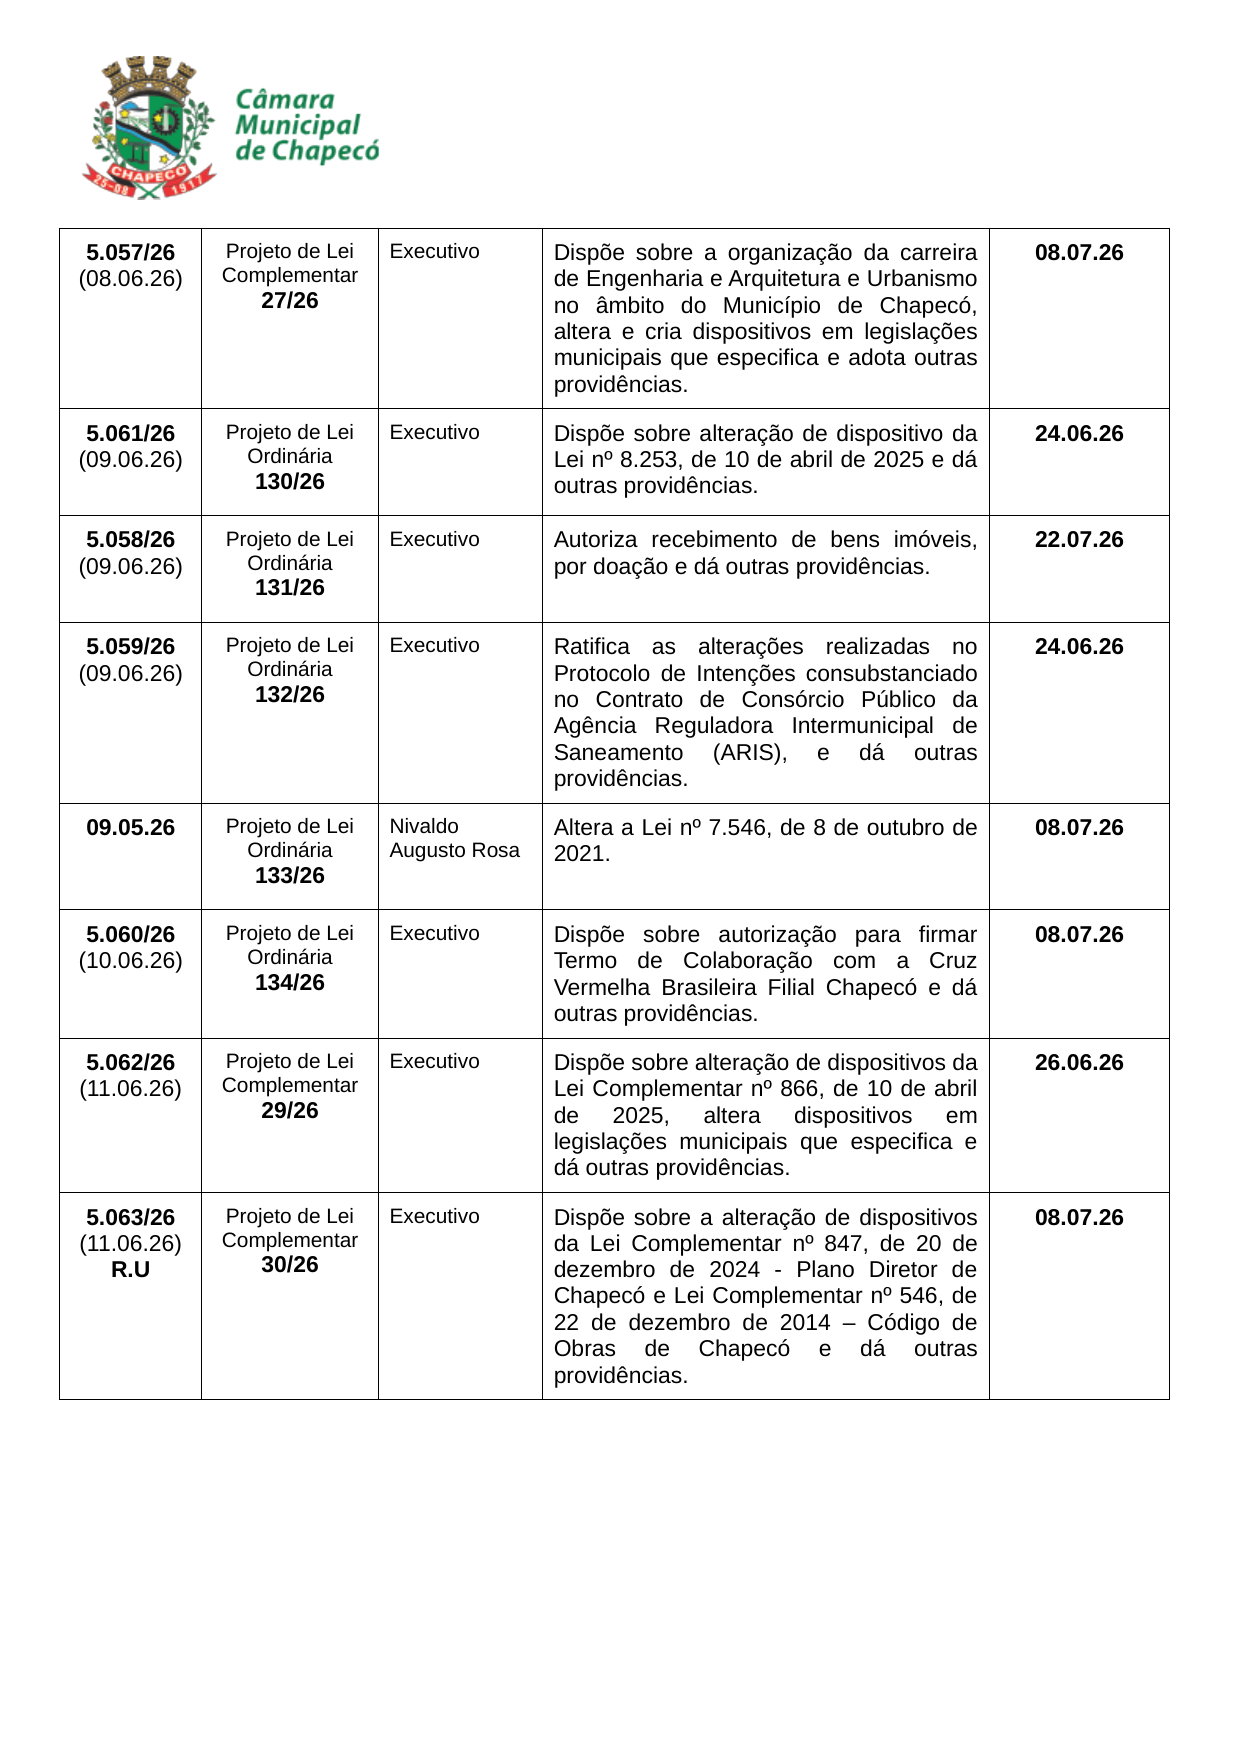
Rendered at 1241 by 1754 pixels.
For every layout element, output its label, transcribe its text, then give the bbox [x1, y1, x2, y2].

table_cell Dispõe sobre a organização da carreira de Engenharia e Arquitetura e Urbanismo no âmbito do Município de Chapecó, altera e cria dispositivos em legislações municipais que especifica e adota outras providências. [543, 229, 989, 408]
table_cell Dispõe sobre a alteração de dispositivos da Lei Complementar nº 847, de 20 de dezembro de 2024 - Plano Diretor de Chapecó e Lei Complementar nº 546, de 22 de dezembro de 2014 – Código de Obras de Chapecó e dá outras providências. [543, 1193, 989, 1399]
table_cell 5.063/26 (11.06.26) R.U [60, 1193, 201, 1399]
table_cell 08.07.26 [990, 229, 1169, 408]
table_cell Autoriza recebimento de bens imóveis, por doação e dá outras providências. [543, 516, 989, 622]
table_cell 09.05.26 [60, 804, 201, 909]
table_cell Executivo [379, 623, 542, 803]
table_cell 5.059/26 (09.06.26) [60, 623, 201, 803]
table_cell Executivo [379, 409, 542, 515]
table_cell 5.062/26 (11.06.26) [60, 1039, 201, 1192]
table_cell 5.058/26 (09.06.26) [60, 516, 201, 622]
table_cell Executivo [379, 516, 542, 622]
table_cell Projeto de Lei Ordinária 133/26 [202, 804, 378, 909]
table_cell Dispõe sobre alteração de dispositivos da Lei Complementar nº 866, de 10 de abril de 2025, altera dispositivos em legislações municipais que especifica e dá outras providências. [543, 1039, 989, 1192]
table_cell Projeto de Lei Complementar 29/26 [202, 1039, 378, 1192]
table_cell 08.07.26 [990, 910, 1169, 1037]
table_cell Executivo [379, 229, 542, 408]
table_cell 24.06.26 [990, 623, 1169, 803]
table_cell Executivo [379, 1039, 542, 1192]
table_cell 22.07.26 [990, 516, 1169, 622]
table_cell 08.07.26 [990, 804, 1169, 909]
table_cell Executivo [379, 910, 542, 1037]
table_cell Dispõe sobre alteração de dispositivo da Lei nº 8.253, de 10 de abril de 2025 e dá outras providências. [543, 409, 989, 515]
table_cell Dispõe sobre autorização para firmar Termo de Colaboração com a Cruz Vermelha Brasileira Filial Chapecó e dá outras providências. [543, 910, 989, 1037]
table_cell Ratifica as alterações realizadas no Protocolo de Intenções consubstanciado no Contrato de Consórcio Público da Agência Reguladora Intermunicipal de Saneamento (ARIS), e dá outras providências. [543, 623, 989, 803]
table_cell 5.057/26 (08.06.26) [60, 229, 201, 408]
table_cell 5.060/26 (10.06.26) [60, 910, 201, 1037]
table_cell 24.06.26 [990, 409, 1169, 515]
table_cell Altera a Lei nº 7.546, de 8 de outubro de 2021. [543, 804, 989, 909]
table_cell Projeto de Lei Ordinária 131/26 [202, 516, 378, 622]
table_cell Projeto de Lei Ordinária 134/26 [202, 910, 378, 1037]
table_cell Executivo [379, 1193, 542, 1399]
table_cell Nivaldo Augusto Rosa [379, 804, 542, 909]
table_cell Projeto de Lei Ordinária 130/26 [202, 409, 378, 515]
table_cell Projeto de Lei Complementar 27/26 [202, 229, 378, 408]
picture [81, 56, 379, 200]
table_cell 5.061/26 (09.06.26) [60, 409, 201, 515]
table_cell Projeto de Lei Ordinária 132/26 [202, 623, 378, 803]
table_cell 26.06.26 [990, 1039, 1169, 1192]
table_cell Projeto de Lei Complementar 30/26 [202, 1193, 378, 1399]
table_cell 08.07.26 [990, 1193, 1169, 1399]
